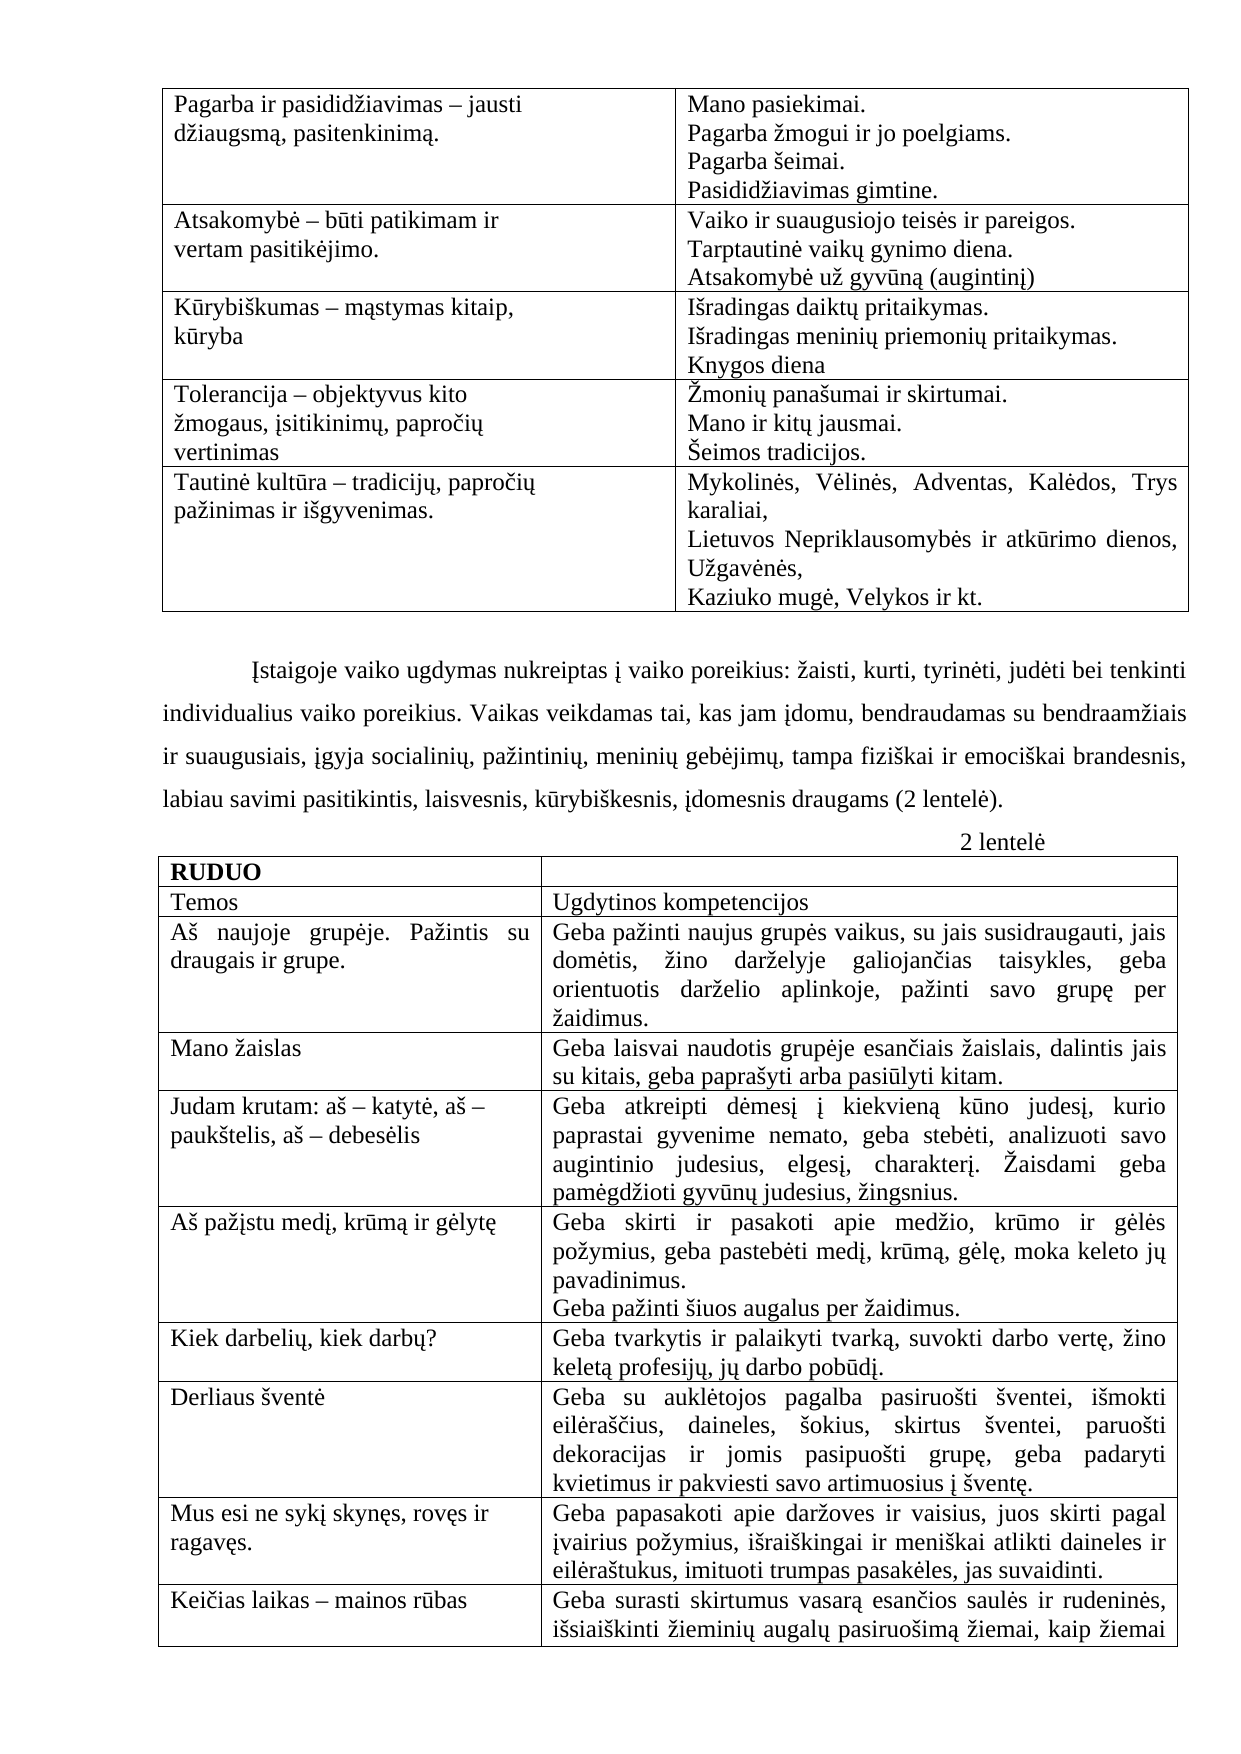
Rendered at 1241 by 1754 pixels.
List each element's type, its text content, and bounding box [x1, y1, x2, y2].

table_cell Temos [159, 887, 541, 916]
table_header RUDUO [159, 857, 541, 886]
table_cell Išradingas daiktų pritaikymas. Išradingas meninių priemonių pritaikymas. Knygos diena [676, 292, 1188, 378]
table_cell Atsakomybė – būti patikimam ir vertam pasitikėjimo. [163, 205, 675, 291]
table_cell Geba papasakoti apie daržoves ir vaisius, juos skirti pagal įvairius požymius, išraiškingai ir meniškai atlikti daineles ir eilėraštukus, imituoti trumpas pasakėles, jas suvaidinti. [542, 1498, 1177, 1584]
table_cell Mano žaislas [159, 1033, 541, 1090]
table_cell Tolerancija – objektyvus kito žmogaus, įsitikinimų, papročių vertinimas [163, 380, 675, 466]
text Įstaigoje vaiko ugdymas nukreiptas į vaiko poreikius: žaisti, kurti, tyrinėti, judėti bei tenkinti individualius vaiko poreikius. Vaikas veikdamas tai, kas jam įdomu, bendraudamas su bendraamžiais ir suaugusiais, įgyja socialinių, pažintinių, meninių gebėjimų, tampa fiziškai ir emociškai brandesnis, labiau savimi pasitikintis, laisvesnis, kūrybiškesnis, įdomesnis draugams (2 lentelė). [162, 655, 1187, 813]
table_cell Pagarba ir pasididžiavimas – jausti džiaugsmą, pasitenkinimą. [163, 89, 675, 204]
table_cell Mus esi ne sykį skynęs, rovęs ir ragavęs. [159, 1498, 541, 1584]
table_cell Žmonių panašumai ir skirtumai. Mano ir kitų jausmai. Šeimos tradicijos. [676, 380, 1188, 466]
table_cell Mano pasiekimai. Pagarba žmogui ir jo poelgiams. Pagarba šeimai. Pasididžiavimas gimtine. [676, 89, 1188, 204]
table_cell Keičias laikas – mainos rūbas [159, 1585, 541, 1646]
table_cell Derliaus šventė [159, 1382, 541, 1497]
table_cell Geba pažinti naujus grupės vaikus, su jais susidraugauti, jais domėtis, žino darželyje galiojančias taisykles, geba orientuotis darželio aplinkoje, pažinti savo grupę per žaidimus. [542, 917, 1177, 1032]
table_header [542, 857, 1177, 886]
table_cell Mykolinės, Vėlinės, Adventas, Kalėdos, Trys karaliai, Lietuvos Nepriklausomybės ir atkūrimo dienos, Užgavėnės, Kaziuko mugė, Velykos ir kt. [676, 467, 1188, 611]
table_cell Geba tvarkytis ir palaikyti tvarką, suvokti darbo vertę, žino keletą profesijų, jų darbo pobūdį. [542, 1323, 1177, 1381]
table_cell Geba laisvai naudotis grupėje esančiais žaislais, dalintis jais su kitais, geba paprašyti arba pasiūlyti kitam. [542, 1033, 1177, 1090]
table_cell Aš naujoje grupėje. Pažintis su draugais ir grupe. [159, 917, 541, 1032]
table_cell Geba skirti ir pasakoti apie medžio, krūmo ir gėlės požymius, geba pastebėti medį, krūmą, gėlę, moka keleto jų pavadinimus. Geba pažinti šiuos augalus per žaidimus. [542, 1207, 1177, 1322]
table_cell Ugdytinos kompetencijos [542, 887, 1177, 916]
table_cell Aš pažįstu medį, krūmą ir gėlytę [159, 1207, 541, 1322]
table_cell Geba atkreipti dėmesį į kiekvieną kūno judesį, kurio paprastai gyvenime nemato, geba stebėti, analizuoti savo augintinio judesius, elgesį, charakterį. Žaisdami geba pamėgdžioti gyvūnų judesius, žingsnius. [542, 1091, 1177, 1206]
table_cell Geba surasti skirtumus vasarą esančios saulės ir rudeninės, išsiaiškinti žieminių augalų pasiruošimą žiemai, kaip žiemai [542, 1585, 1177, 1646]
table_cell Geba su auklėtojos pagalba pasiruošti šventei, išmokti eilėraščius, daineles, šokius, skirtus šventei, paruošti dekoracijas ir jomis pasipuošti grupę, geba padaryti kvietimus ir pakviesti savo artimuosius į šventę. [542, 1382, 1177, 1497]
table_cell Kūrybiškumas – mąstymas kitaip, kūryba [163, 292, 675, 378]
table_cell Kiek darbelių, kiek darbų? [159, 1323, 541, 1381]
table_cell Vaiko ir suaugusiojo teisės ir pareigos. Tarptautinė vaikų gynimo diena. Atsakomybė už gyvūną (augintinį) [676, 205, 1188, 291]
text 2 lentelė [162, 827, 1187, 856]
table_cell Judam krutam: aš – katytė, aš – paukštelis, aš – debesėlis [159, 1091, 541, 1206]
table_cell Tautinė kultūra – tradicijų, papročių pažinimas ir išgyvenimas. [163, 467, 675, 611]
